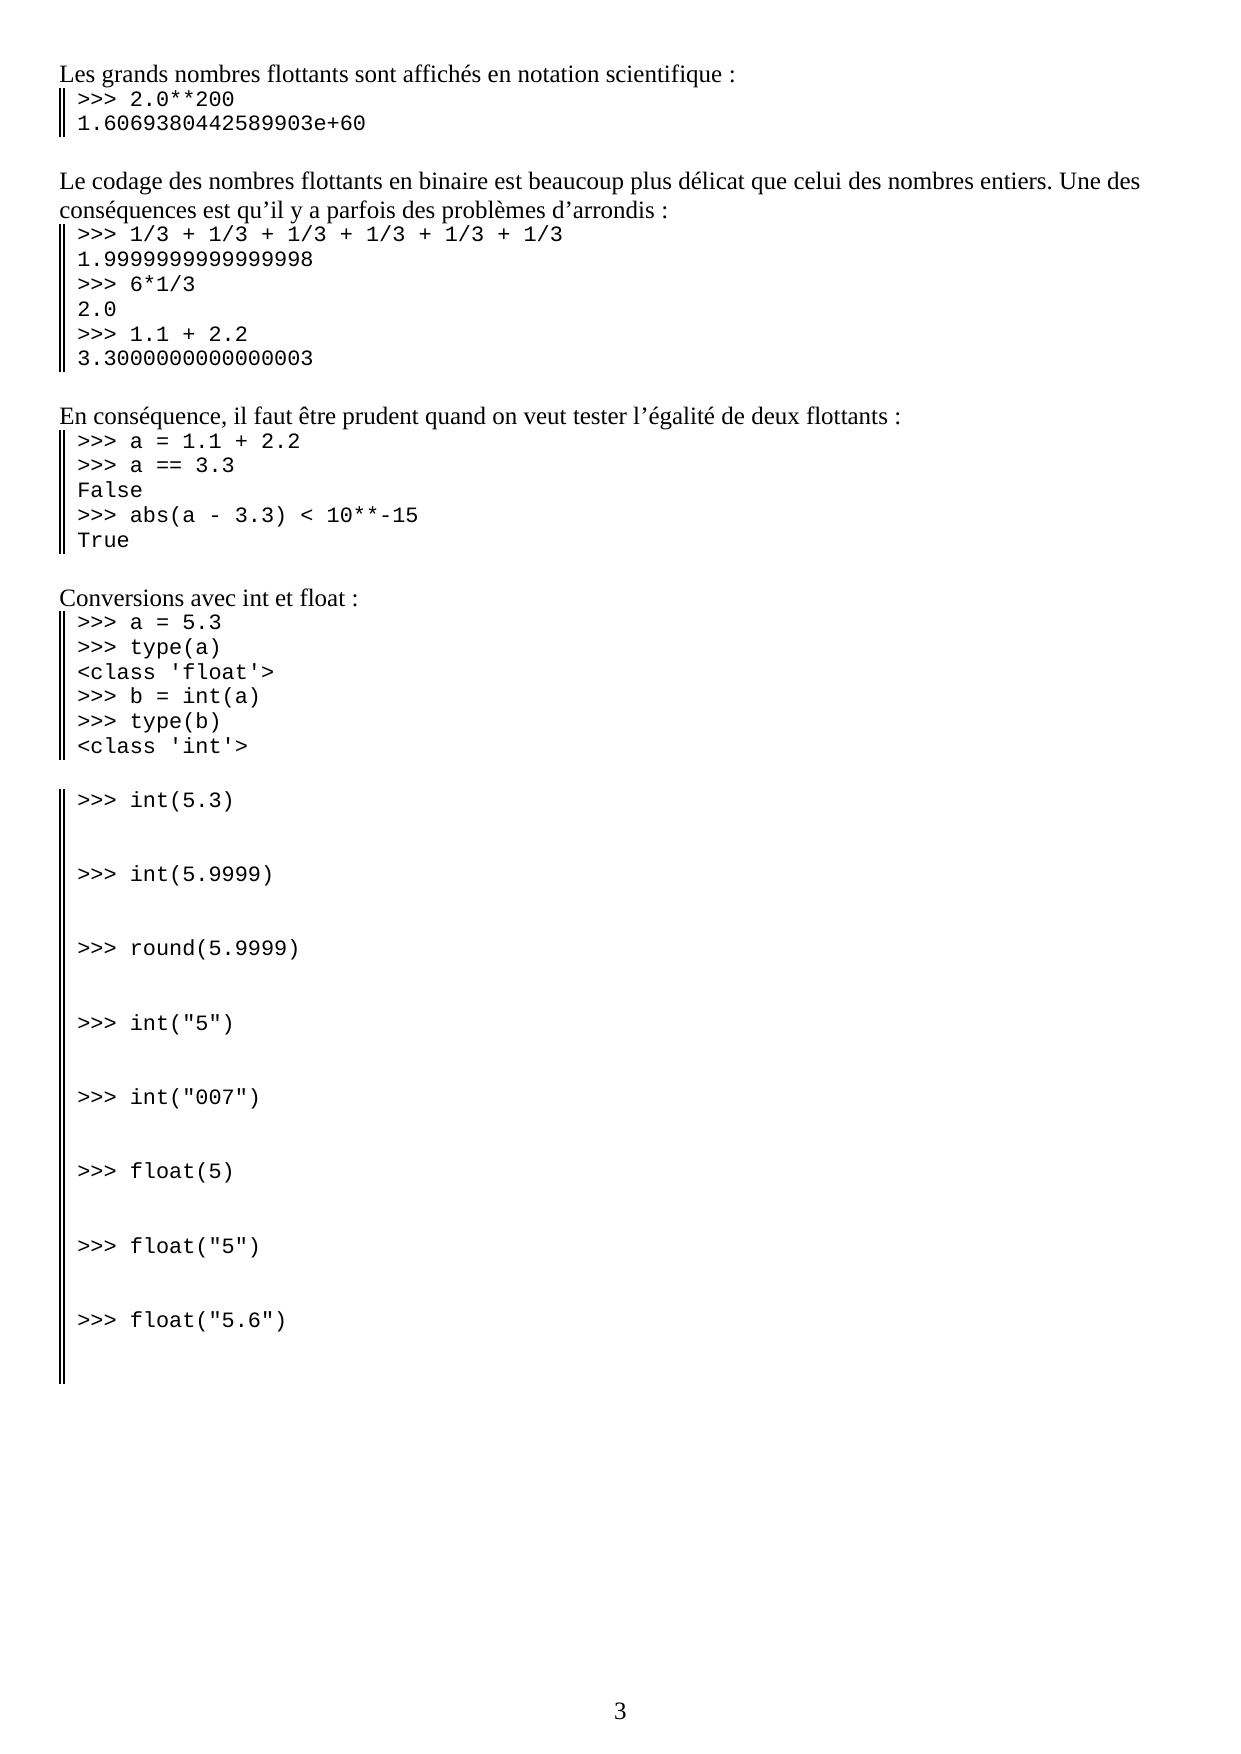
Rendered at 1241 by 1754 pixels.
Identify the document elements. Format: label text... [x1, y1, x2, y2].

text >>> int(5.3) [65, 789, 1181, 814]
text False [65, 479, 1181, 504]
text >>> float("5") [65, 1235, 1181, 1260]
text >>> a = 5.3 [65, 611, 1181, 636]
text >>> int("007") [65, 1086, 1181, 1111]
text >>> a = 1.1 + 2.2 [65, 430, 1181, 455]
text >>> round(5.9999) [65, 938, 1181, 962]
text >>> 6*1/3 [65, 273, 1181, 298]
text Conversions avec int et float : [59, 583, 1181, 611]
text >>> abs(a - 3.3) < 10**-15 [65, 504, 1181, 529]
text >>> b = int(a) [65, 686, 1181, 711]
text Le codage des nombres flottants en binaire est beaucoup plus délicat que celui des nombres entiers. Une des conséquences est qu’il y a parfois des problèmes d’arrondis : [59, 166, 1181, 224]
text >>> type(b) [65, 711, 1181, 735]
text En conséquence, il faut être prudent quand on veut tester l’égalité de deux flottants : [59, 401, 1181, 430]
text 1.9999999999999998 [65, 248, 1181, 273]
text >>> a == 3.3 [65, 455, 1181, 479]
text >>> int("5") [65, 1012, 1181, 1037]
text >>> 1/3 + 1/3 + 1/3 + 1/3 + 1/3 + 1/3 [65, 224, 1181, 248]
text >>> 2.0**200 [65, 88, 1181, 113]
text >>> type(a) [65, 636, 1181, 661]
text <class 'float'> [65, 661, 1181, 686]
text 2.0 [65, 298, 1181, 323]
text 3.3000000000000003 [65, 348, 1181, 372]
text >>> int(5.9999) [65, 863, 1181, 888]
text Les grands nombres flottants sont affichés en notation scientifique : [59, 59, 1181, 88]
text >>> 1.1 + 2.2 [65, 323, 1181, 348]
text >>> float("5.6") [65, 1309, 1181, 1334]
text 1.6069380442589903e+60 [65, 113, 1181, 137]
text >>> float(5) [65, 1161, 1181, 1186]
text True [65, 529, 1181, 554]
text <class 'int'> [65, 735, 1181, 760]
